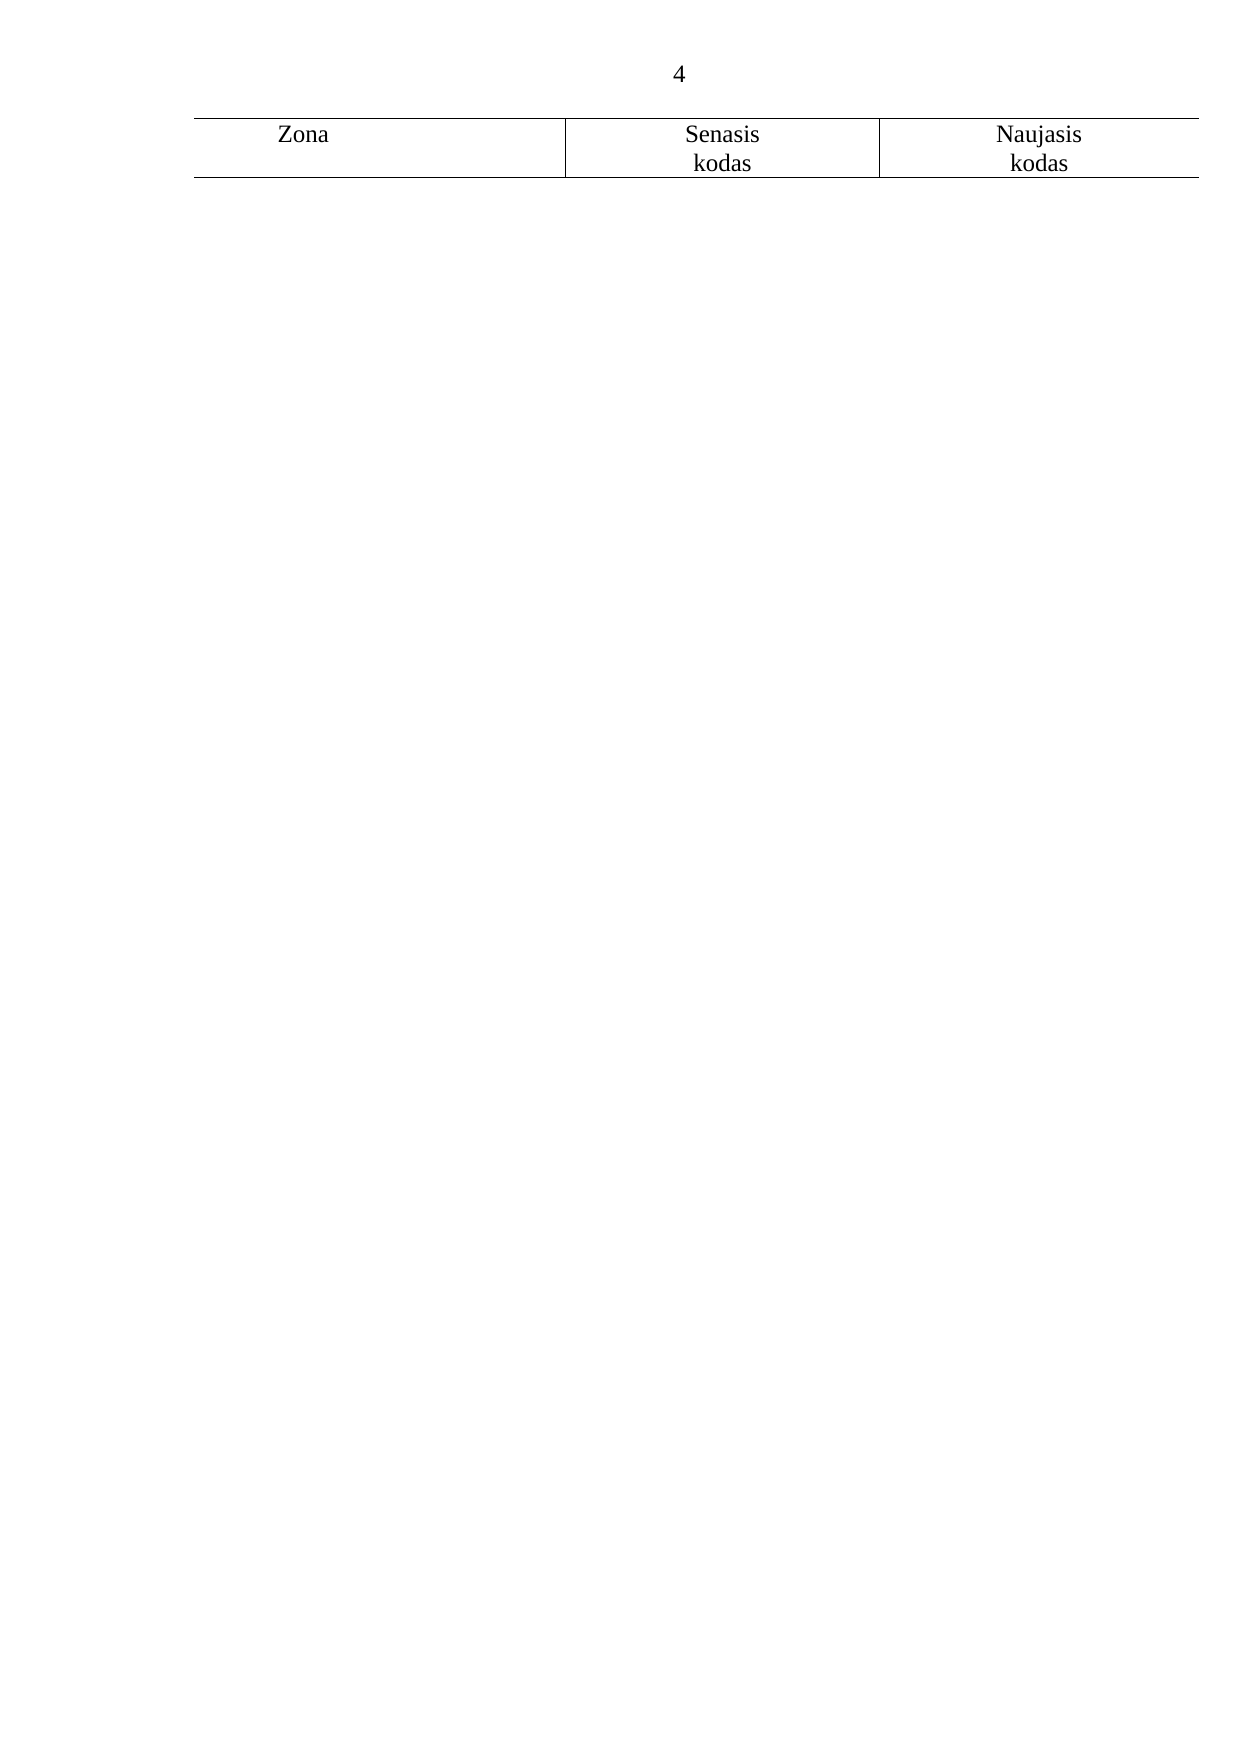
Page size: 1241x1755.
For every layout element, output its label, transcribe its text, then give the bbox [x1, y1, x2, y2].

table_header Naujasis kodas [880, 119, 1198, 177]
table_header Zona [194, 119, 565, 177]
table_header Senasis kodas [566, 119, 879, 177]
